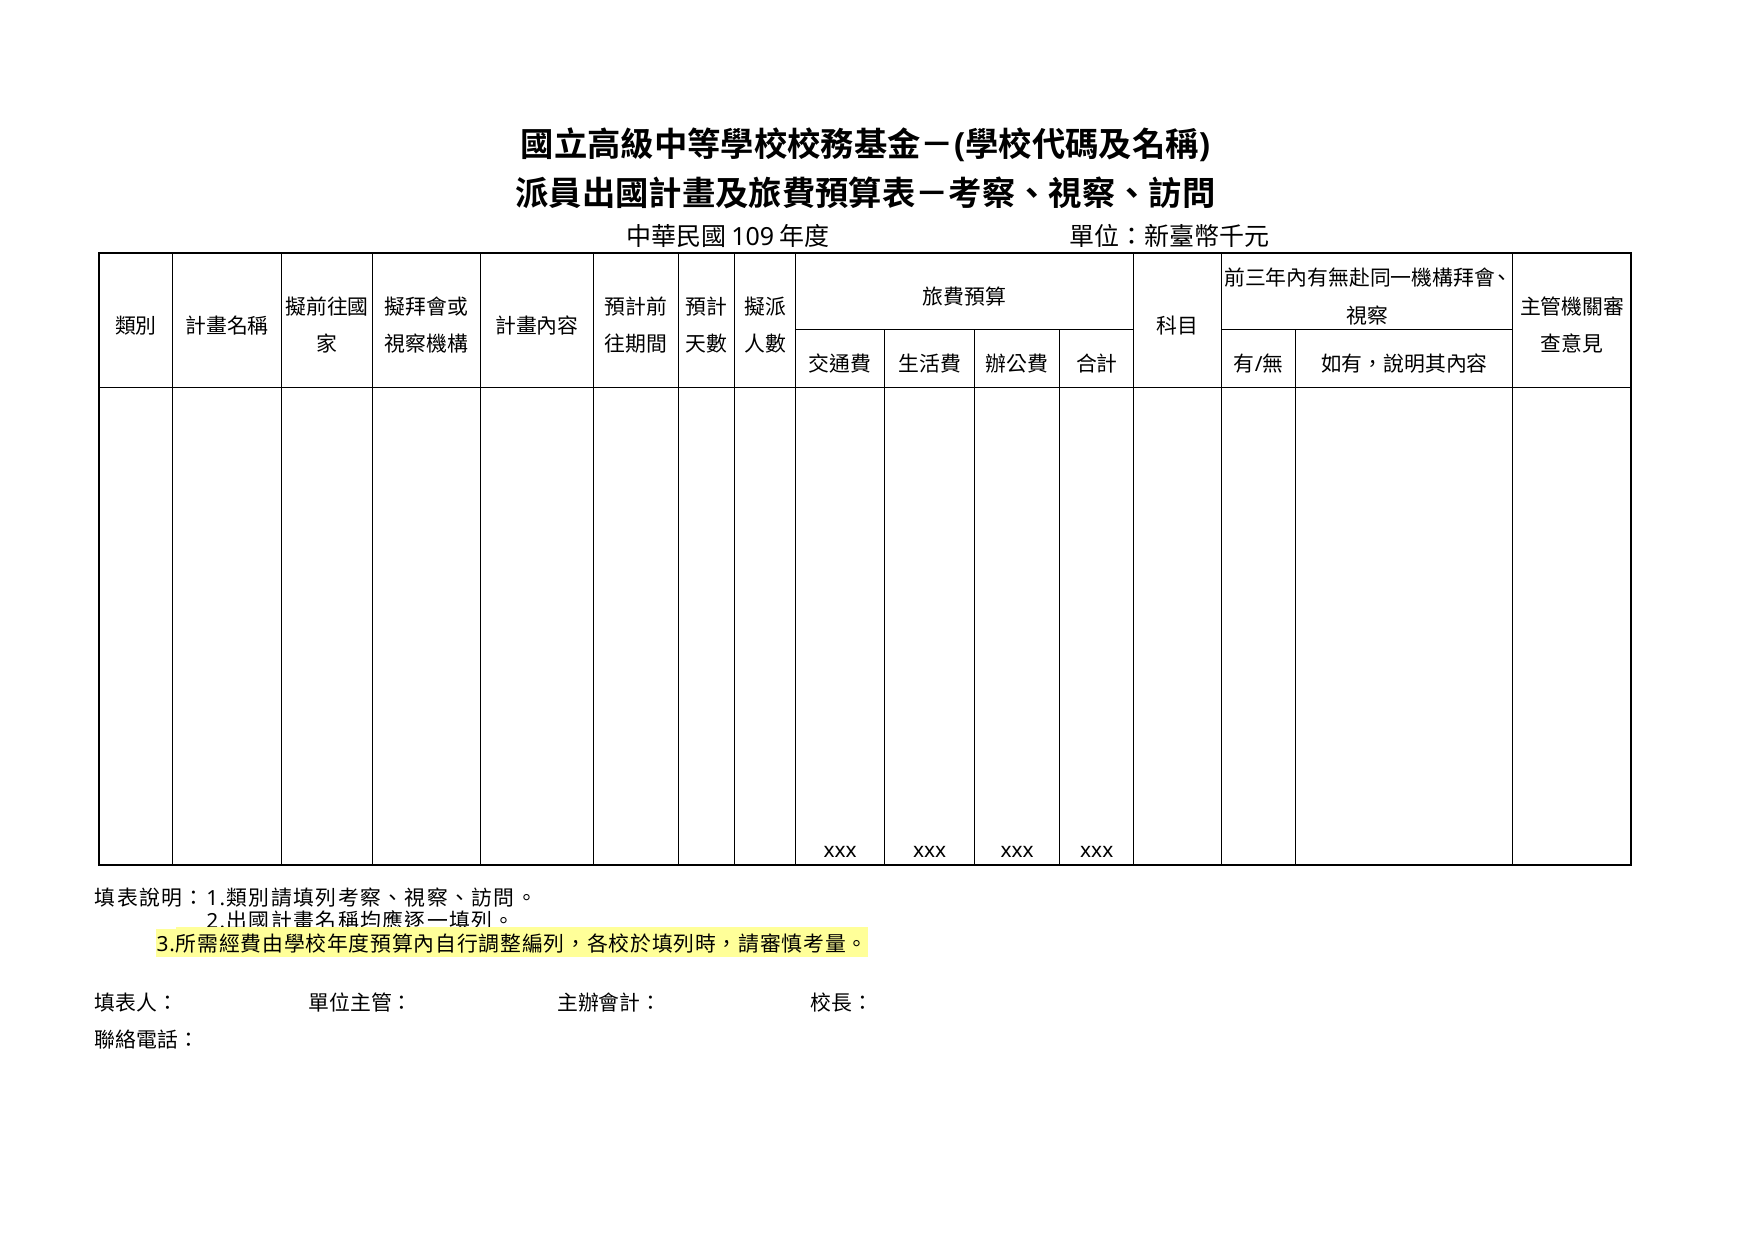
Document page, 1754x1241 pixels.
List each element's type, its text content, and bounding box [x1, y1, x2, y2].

table_cell xxx [1060, 388, 1133, 864]
table_cell [1134, 388, 1221, 864]
text 聯絡電話： [94, 1016, 1636, 1053]
table_cell 辦公費 [975, 330, 1059, 386]
text 3.所需經費由學校年度預算內自行調整編列，各校於填列時，請審慎考量。 [94, 933, 1636, 956]
table_cell 如有，說明其內容 [1296, 330, 1512, 386]
table_cell 交通費 [796, 330, 884, 386]
table_cell 合計 [1060, 330, 1133, 386]
text 2.出國計畫名稱均應逐一填列。 [94, 910, 1636, 933]
table_cell [481, 388, 593, 864]
table_header 類別 [100, 254, 172, 386]
table_header 前三年內有無赴同一機構拜會、視察 [1222, 254, 1512, 329]
table_cell xxx [885, 388, 974, 864]
table_header 科目 [1134, 254, 1221, 386]
table_header 計畫名稱 [173, 254, 281, 386]
text 中華民國109年度 單位：新臺幣千元 [94, 215, 1636, 252]
subtitle 國立高級中等學校校務基金－(學校代碼及名稱) [94, 118, 1636, 167]
table_cell [1296, 388, 1512, 864]
table_cell [735, 388, 795, 864]
table_header 擬前往國家 [282, 254, 372, 386]
table_header 擬拜會或視察機構 [373, 254, 480, 386]
table_cell xxx [796, 388, 884, 864]
table_cell [594, 388, 678, 864]
table_cell [173, 388, 281, 864]
table_cell [679, 388, 734, 864]
subtitle 派員出國計畫及旅費預算表－考察、視察、訪問 [94, 167, 1636, 215]
table_header 預計前往期間 [594, 254, 678, 386]
table_cell [1513, 388, 1630, 864]
table_cell [282, 388, 372, 864]
table_cell [1222, 388, 1295, 864]
table_header 旅費預算 [796, 254, 1133, 329]
table_cell 生活費 [885, 330, 974, 386]
table_header 計畫內容 [481, 254, 593, 386]
table_header 預計天數 [679, 254, 734, 386]
text 填表說明：1.類別請填列考察、視察、訪問。 [94, 885, 1636, 910]
text 填表人： 單位主管： 主辦會計： 校長： [94, 978, 1636, 1016]
table_cell [373, 388, 480, 864]
table_cell 有/無 [1222, 330, 1295, 386]
table_header 擬派人數 [735, 254, 795, 386]
table_header 主管機關審查意見 [1513, 254, 1630, 386]
table_cell [100, 388, 172, 864]
table_cell xxx [975, 388, 1059, 864]
